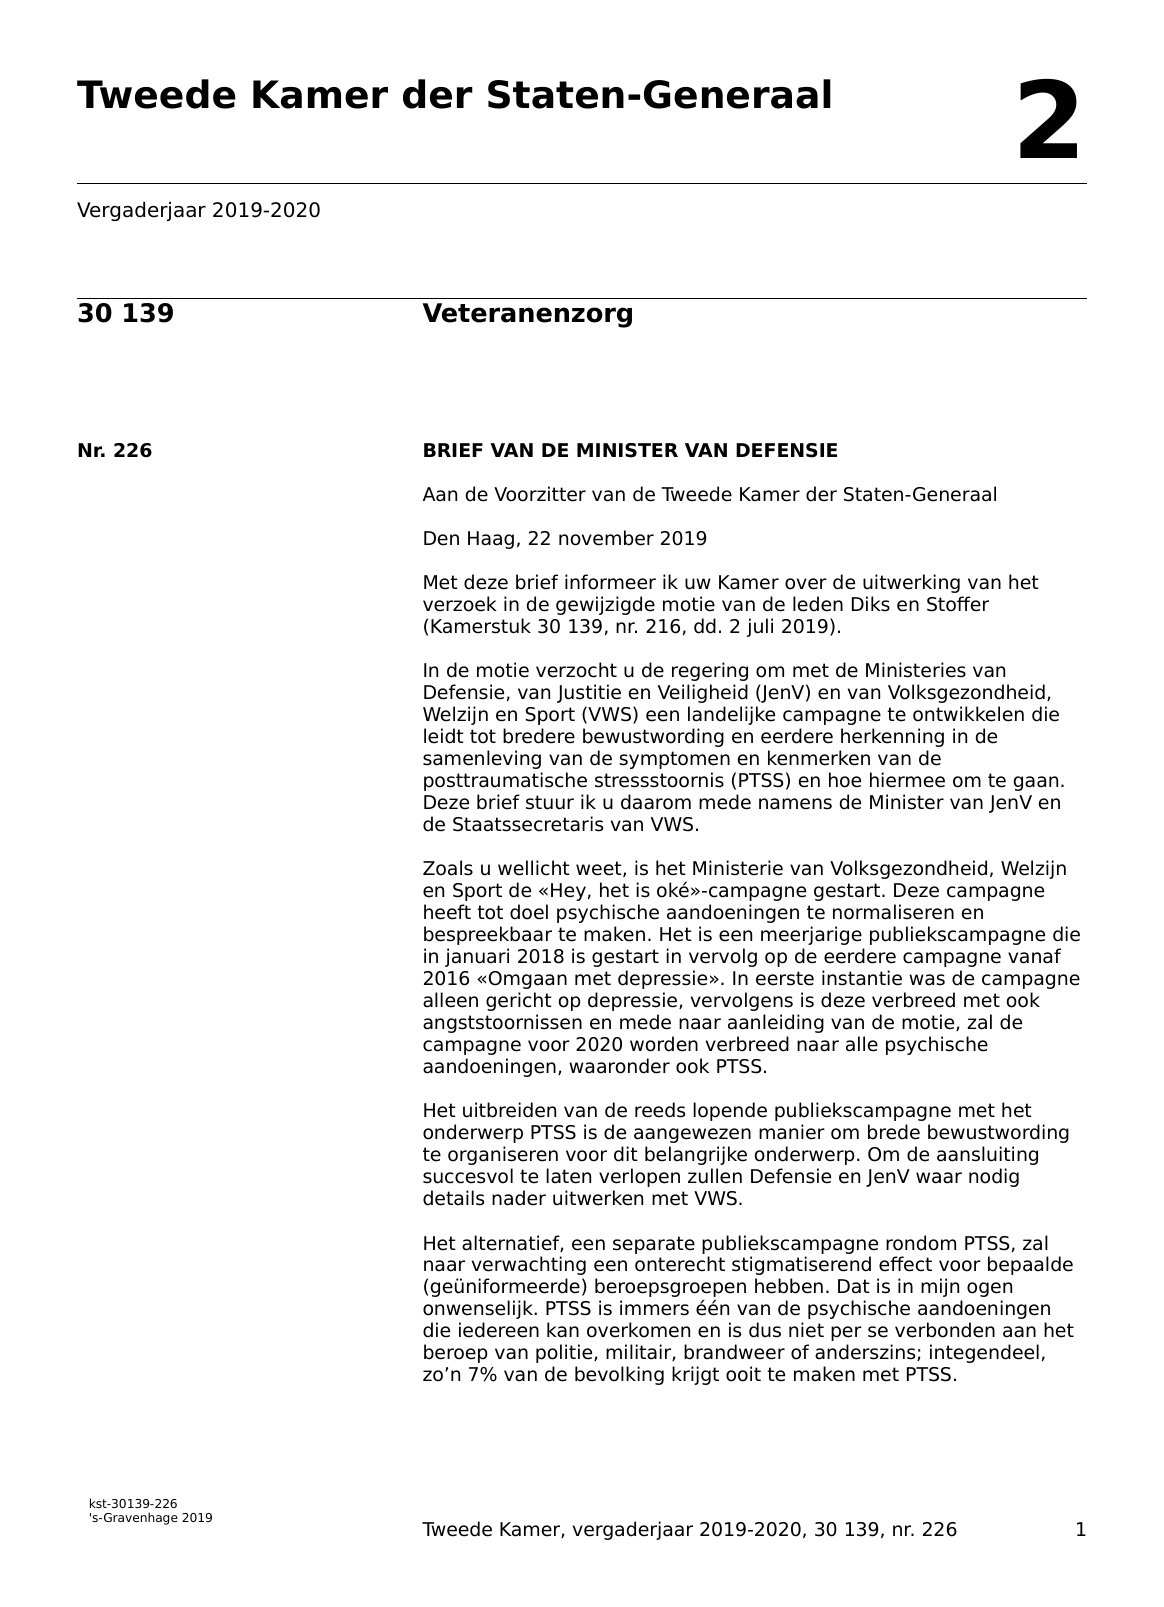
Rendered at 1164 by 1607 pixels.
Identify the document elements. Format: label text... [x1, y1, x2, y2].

text 's-Gravenhage 2019 [88, 1511, 323, 1525]
table_header 2 [886, 59, 1087, 183]
text In de motie verzocht u de regering om met de Ministeries van Defensie, van Justitie en Veiligheid (JenV) en van Volksgezondheid, Welzijn en Sport (VWS) een landelijke campagne te ontwikkelen die leidt tot bredere bewustwording en eerdere herkenning in de samenleving van de symptomen en kenmerken van de posttraumatische stressstoornis (PTSS) en hoe hiermee om te gaan. Deze brief stuur ik u daarom mede namens de Minister van JenV en de Staatssecretaris van VWS. [422, 660, 1087, 836]
subtitle 30 139 Veteranenzorg [77, 299, 1087, 329]
text Met deze brief informeer ik uw Kamer over de uitwerking van het verzoek in de gewijzigde motie van de leden Diks en Stoffer (Kamerstuk 30 139, nr. 216, dd. 2 juli 2019). [422, 572, 1087, 638]
text kst-30139-226 [88, 1497, 323, 1511]
table_header Tweede Kamer der Staten-Generaal [77, 59, 886, 183]
subtitle Nr. 226 BRIEF VAN DE MINISTER VAN DEFENSIE [77, 440, 1087, 462]
text Het uitbreiden van de reeds lopende publiekscampagne met het onderwerp PTSS is de aangewezen manier om brede bewustwording te organiseren voor dit belangrijke onderwerp. Om de aansluiting succesvol te laten verlopen zullen Defensie en JenV waar nodig details nader uitwerken met VWS. [422, 1100, 1087, 1210]
table_cell Vergaderjaar 2019-2020 [77, 184, 1087, 298]
text Den Haag, 22 november 2019 [422, 528, 1087, 550]
text Aan de Voorzitter van de Tweede Kamer der Staten-Generaal [422, 484, 1087, 506]
text Het alternatief, een separate publiekscampagne rondom PTSS, zal naar verwachting een onterecht stigmatiserend effect voor bepaalde (geüniformeerde) beroepsgroepen hebben. Dat is in mijn ogen onwenselijk. PTSS is immers één van de psychische aandoeningen die iedereen kan overkomen en is dus niet per se verbonden aan het beroep van politie, militair, brandweer of anderszins; integendeel, zo’n 7% van de bevolking krijgt ooit te maken met PTSS. [422, 1232, 1087, 1386]
text Zoals u wellicht weet, is het Ministerie van Volksgezondheid, Welzijn en Sport de «Hey, het is oké»-campagne gestart. Deze campagne heeft tot doel psychische aandoeningen te normaliseren en bespreekbaar te maken. Het is een meerjarige publiekscampagne die in januari 2018 is gestart in vervolg op de eerdere campagne vanaf 2016 «Omgaan met depressie». In eerste instantie was de campagne alleen gericht op depressie, vervolgens is deze verbreed met ook angststoornissen en mede naar aanleiding van de motie, zal de campagne voor 2020 worden verbreed naar alle psychische aandoeningen, waaronder ook PTSS. [422, 858, 1087, 1078]
